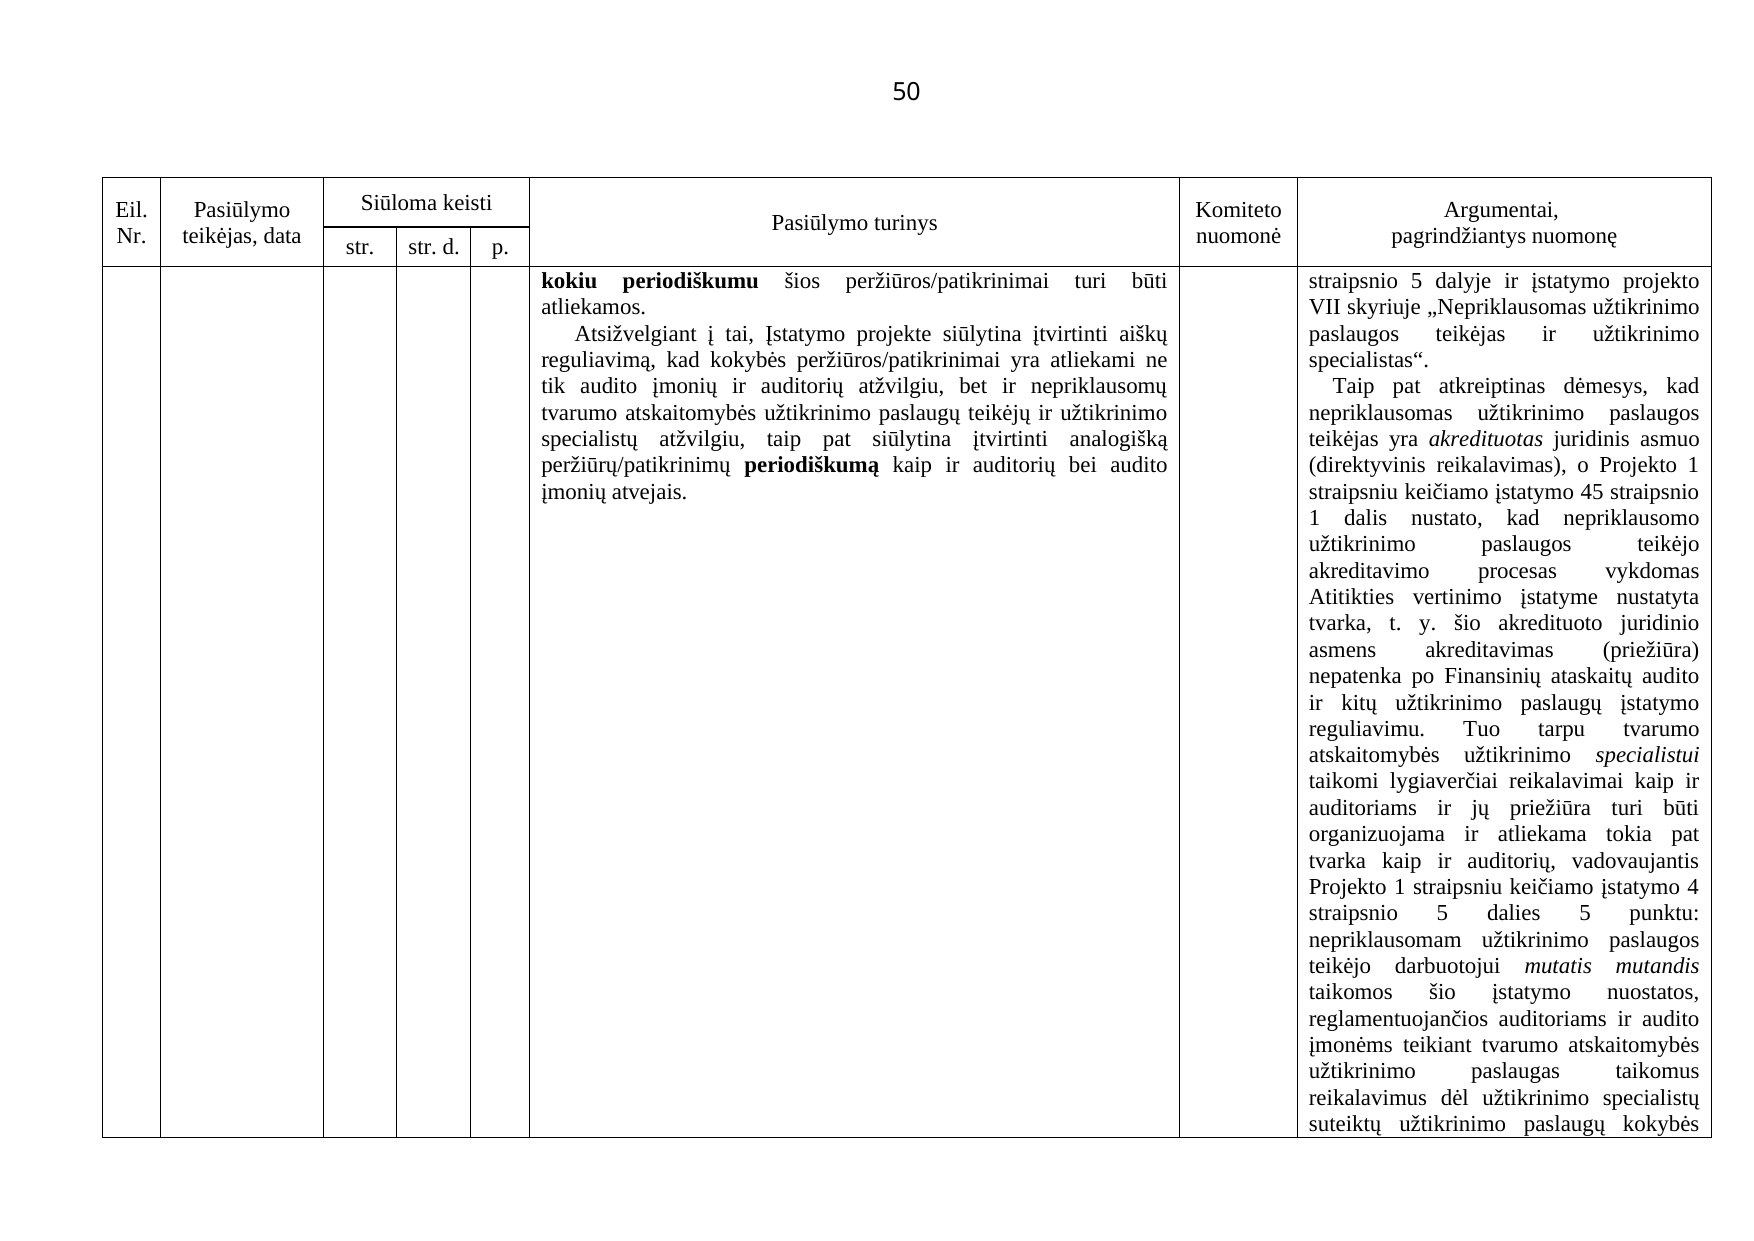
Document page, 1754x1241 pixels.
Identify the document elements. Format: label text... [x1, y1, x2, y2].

table_header Komiteto nuomonė [1180, 178, 1297, 266]
table_cell p. [471, 228, 529, 266]
table_cell str. [324, 228, 396, 266]
table_cell [103, 267, 160, 1137]
table_cell [397, 267, 470, 1137]
table_cell straipsnio 5 dalyje ir įstatymo projekto VII skyriuje „Nepriklausomas užtikrinimo paslaugos teikėjas ir užtikrinimo specialistas“. Taip pat atkreiptinas dėmesys, kad nepriklausomas užtikrinimo paslaugos teikėjas yra akredituotas juridinis asmuo (direktyvinis reikalavimas), o Projekto 1 straipsniu keičiamo įstatymo 45 straipsnio 1 dalis nustato, kad nepriklausomo užtikrinimo paslaugos teikėjo akreditavimo procesas vykdomas Atitikties vertinimo įstatyme nustatyta tvarka, t. y. šio akredituoto juridinio asmens akreditavimas (priežiūra) nepatenka po Finansinių ataskaitų audito ir kitų užtikrinimo paslaugų įstatymo reguliavimu. Tuo tarpu tvarumo atskaitomybės užtikrinimo specialistui taikomi lygiaverčiai reikalavimai kaip ir auditoriams ir jų priežiūra turi būti organizuojama ir atliekama tokia pat tvarka kaip ir auditorių, vadovaujantis Projekto 1 straipsniu keičiamo įstatymo 4 straipsnio 5 dalies 5 punktu: nepriklausomam užtikrinimo paslaugos teikėjo darbuotojui mutatis mutandis taikomos šio įstatymo nuostatos, reglamentuojančios auditoriams ir audito įmonėms teikiant tvarumo atskaitomybės užtikrinimo paslaugas taikomus reikalavimus dėl užtikrinimo specialistų suteiktų užtikrinimo paslaugų kokybės [1298, 267, 1711, 1137]
table_cell kokiu periodiškumu šios peržiūros/patikrinimai turi būti atliekamos. Atsižvelgiant į tai, Įstatymo projekte siūlytina įtvirtinti aiškų reguliavimą, kad kokybės peržiūros/patikrinimai yra atliekami ne tik audito įmonių ir auditorių atžvilgiu, bet ir nepriklausomų tvarumo atskaitomybės užtikrinimo paslaugų teikėjų ir užtikrinimo specialistų atžvilgiu, taip pat siūlytina įtvirtinti analogišką peržiūrų/patikrinimų periodiškumą kaip ir auditorių bei audito įmonių atvejais. [530, 267, 1179, 1137]
table_header Pasiūlymo turinys [530, 178, 1179, 266]
table_cell [324, 267, 396, 1137]
table_cell str. d. [397, 228, 470, 266]
table_cell [1180, 267, 1297, 1137]
table_header Eil. Nr. [103, 178, 160, 266]
table_cell [471, 267, 529, 1137]
table_header Pasiūlymo teikėjas, data [161, 178, 323, 266]
table_cell [161, 267, 323, 1137]
table_header Siūloma keisti [324, 178, 529, 226]
table_header Argumentai, pagrindžiantys nuomonę [1298, 178, 1711, 266]
